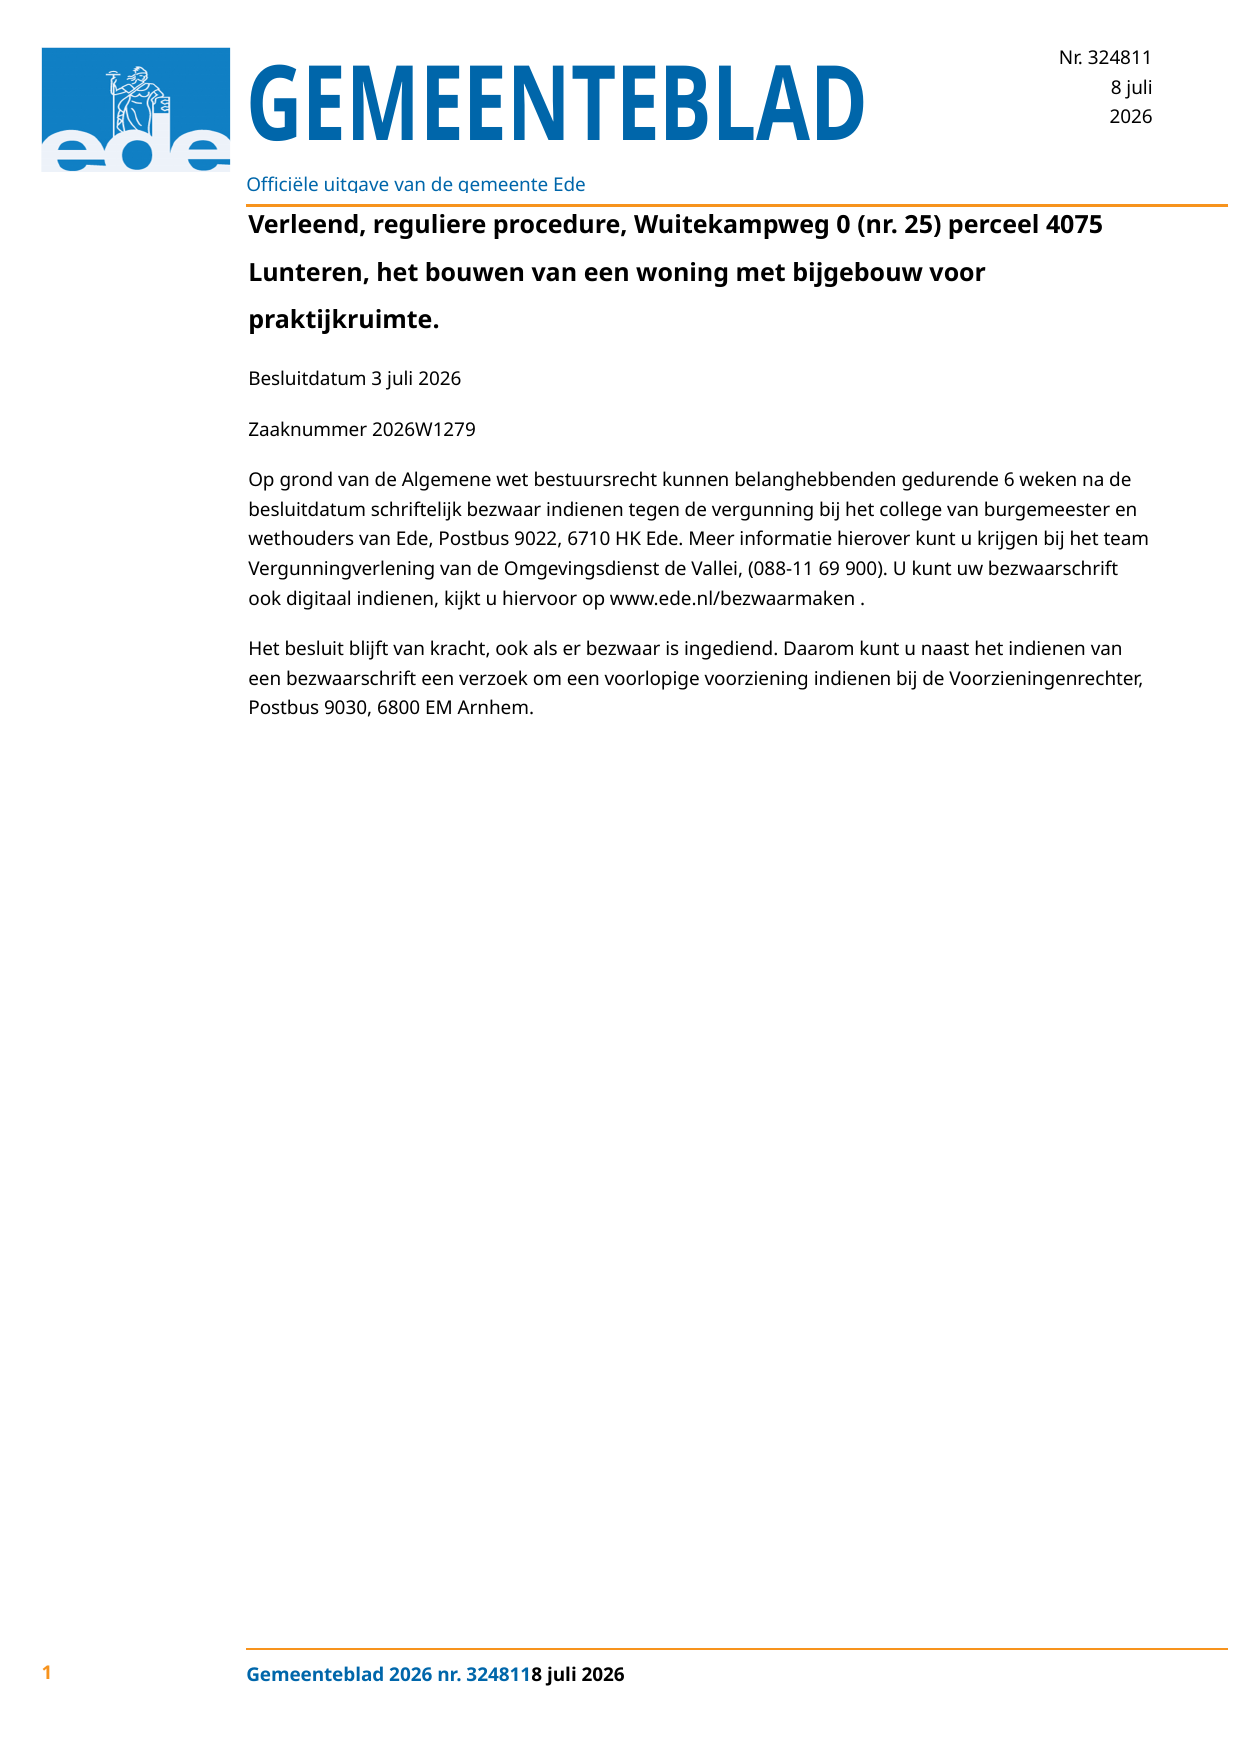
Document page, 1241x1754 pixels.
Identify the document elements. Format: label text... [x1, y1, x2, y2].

picture [41, 47, 231, 172]
text Verleend, reguliere procedure, Wuitekampweg 0 (nr. 25) perceel 4075 Lunteren, het bouwen van een woning met bijgebouw voor praktijkruimte. [248, 207, 1152, 336]
text Op grond van de Algemene wet bestuursrecht kunnen belanghebbenden gedurende 6 weken na de besluitdatum schriftelijk bezwaar indienen tegen de vergunning bij het college van burgemeester en wethouders van Ede, Postbus 9022, 6710 HK Ede. Meer informatie hierover kunt u krijgen bij het team Vergunningverlening van de Omgevingsdienst de Vallei, (088-11 69 900). U kunt uw bezwaarschrift ook digitaal indienen, kijkt u hiervoor op www.ede.nl/bezwaarmaken . [248, 466, 1152, 610]
text Zaaknummer 2026W1279 [248, 416, 1152, 442]
text Besluitdatum 3 juli 2026 [248, 366, 1152, 391]
text Het besluit blijft van kracht, ook als er bezwaar is ingediend. Daarom kunt u naast het indienen van een bezwaarschrift een verzoek om een voorlopige voorziening indienen bij de Voorzieningenrechter, Postbus 9030, 6800 EM Arnhem. [248, 635, 1152, 720]
